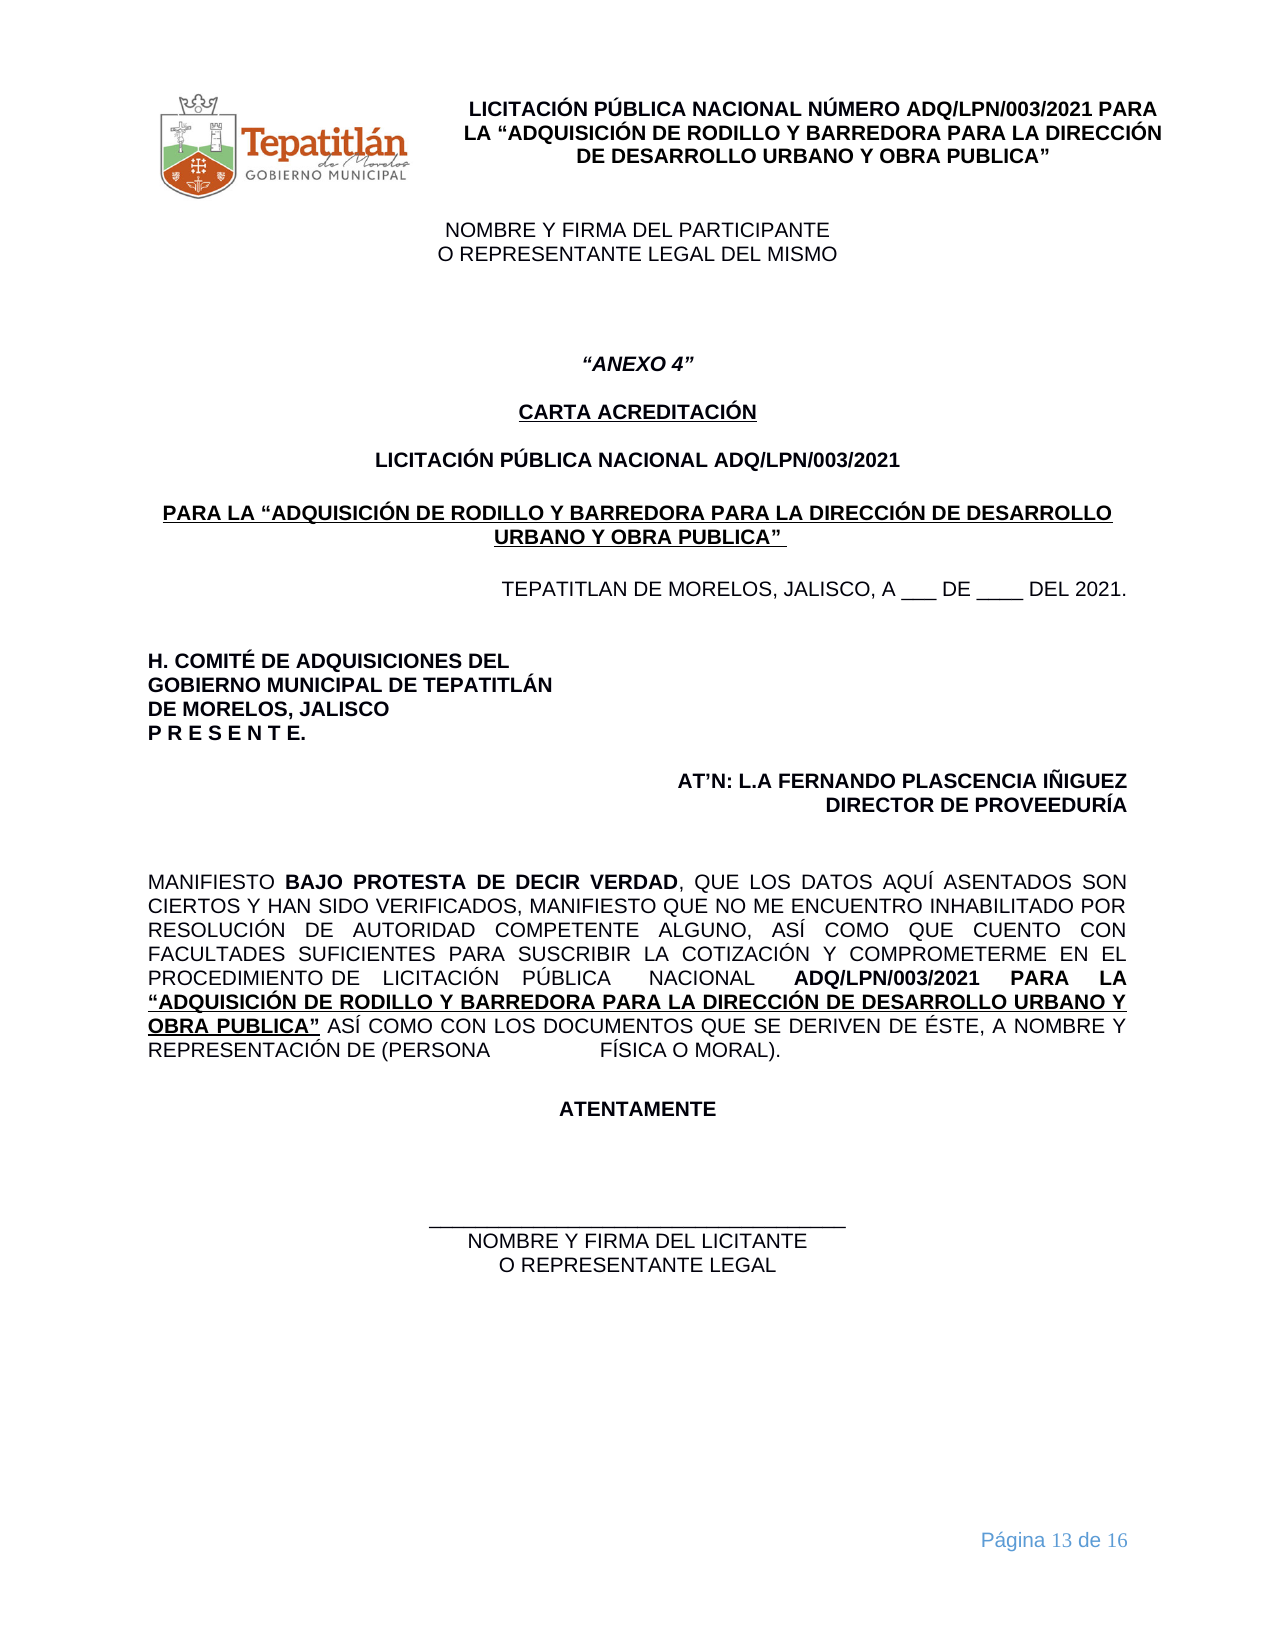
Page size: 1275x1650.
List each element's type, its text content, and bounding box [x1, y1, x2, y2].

text “ANEXO 4” [148, 352, 1127, 376]
text OBRA PUBLICA” ASÍ COMO CON LOS DOCUMENTOS QUE SE DERIVEN DE ÉSTE, A NOMBRE Y REPRESENTACIÓN DE (PERSONA FÍSICA O MORAL). [148, 1012, 1127, 1061]
text LICITACIÓN PÚBLICA NACIONAL ADQ/LPN/003/2021 [148, 447, 1127, 471]
text O REPRESENTANTE LEGAL DEL MISMO [148, 241, 1127, 265]
text ____________________________________ [148, 1205, 1127, 1229]
picture [148, 93, 426, 208]
text MANIFIESTO BAJO PROTESTA DE DECIR VERDAD, QUE LOS DATOS AQUÍ ASENTADOS SON CIERTOS Y HAN SIDO VERIFICADOS, MANIFIESTO QUE NO ME ENCUENTRO INHABILITADO POR RESOLUCIÓN DE AUTORIDAD COMPETENTE ALGUNO, ASÍ COMO QUE CUENTO CON FACULTADES SUFICIENTES PARA SUSCRIBIR LA COTIZACIÓN Y COMPROMETERME EN EL PROCEDIMIENTO DE LICITACIÓN PÚBLICA NACIONAL ADQ/LPN/003/2021 PARA LA “ADQUISICIÓN DE RODILLO Y BARREDORA PARA LA DIRECCIÓN DE DESARROLLO URBANO Y [148, 870, 1127, 1011]
text CARTA ACREDITACIÓN [148, 399, 1127, 423]
text GOBIERNO MUNICIPAL DE TEPATITLÁN [148, 673, 1127, 697]
text NOMBRE Y FIRMA DEL PARTICIPANTE [148, 217, 1127, 241]
text DE MORELOS, JALISCO [148, 697, 1127, 721]
text TEPATITLAN DE MORELOS, JALISCO, A ___ DE ____ DEL 2021. [148, 577, 1127, 601]
text O REPRESENTANTE LEGAL [148, 1253, 1127, 1277]
text DIRECTOR DE PROVEEDURÍA [148, 793, 1127, 817]
text H. COMITÉ DE ADQUISICIONES DEL [148, 649, 1127, 673]
text AT’N: L.A FERNANDO PLASCENCIA IÑIGUEZ [148, 769, 1127, 793]
text P R E S E N T E. [148, 721, 1127, 745]
text PARA LA “ADQUISICIÓN DE RODILLO Y BARREDORA PARA LA DIRECCIÓN DE DESARROLLO URBANO Y OBRA PUBLICA” [148, 501, 1127, 548]
text NOMBRE Y FIRMA DEL LICITANTE [148, 1229, 1127, 1253]
text ATENTAMENTE [148, 1097, 1127, 1121]
